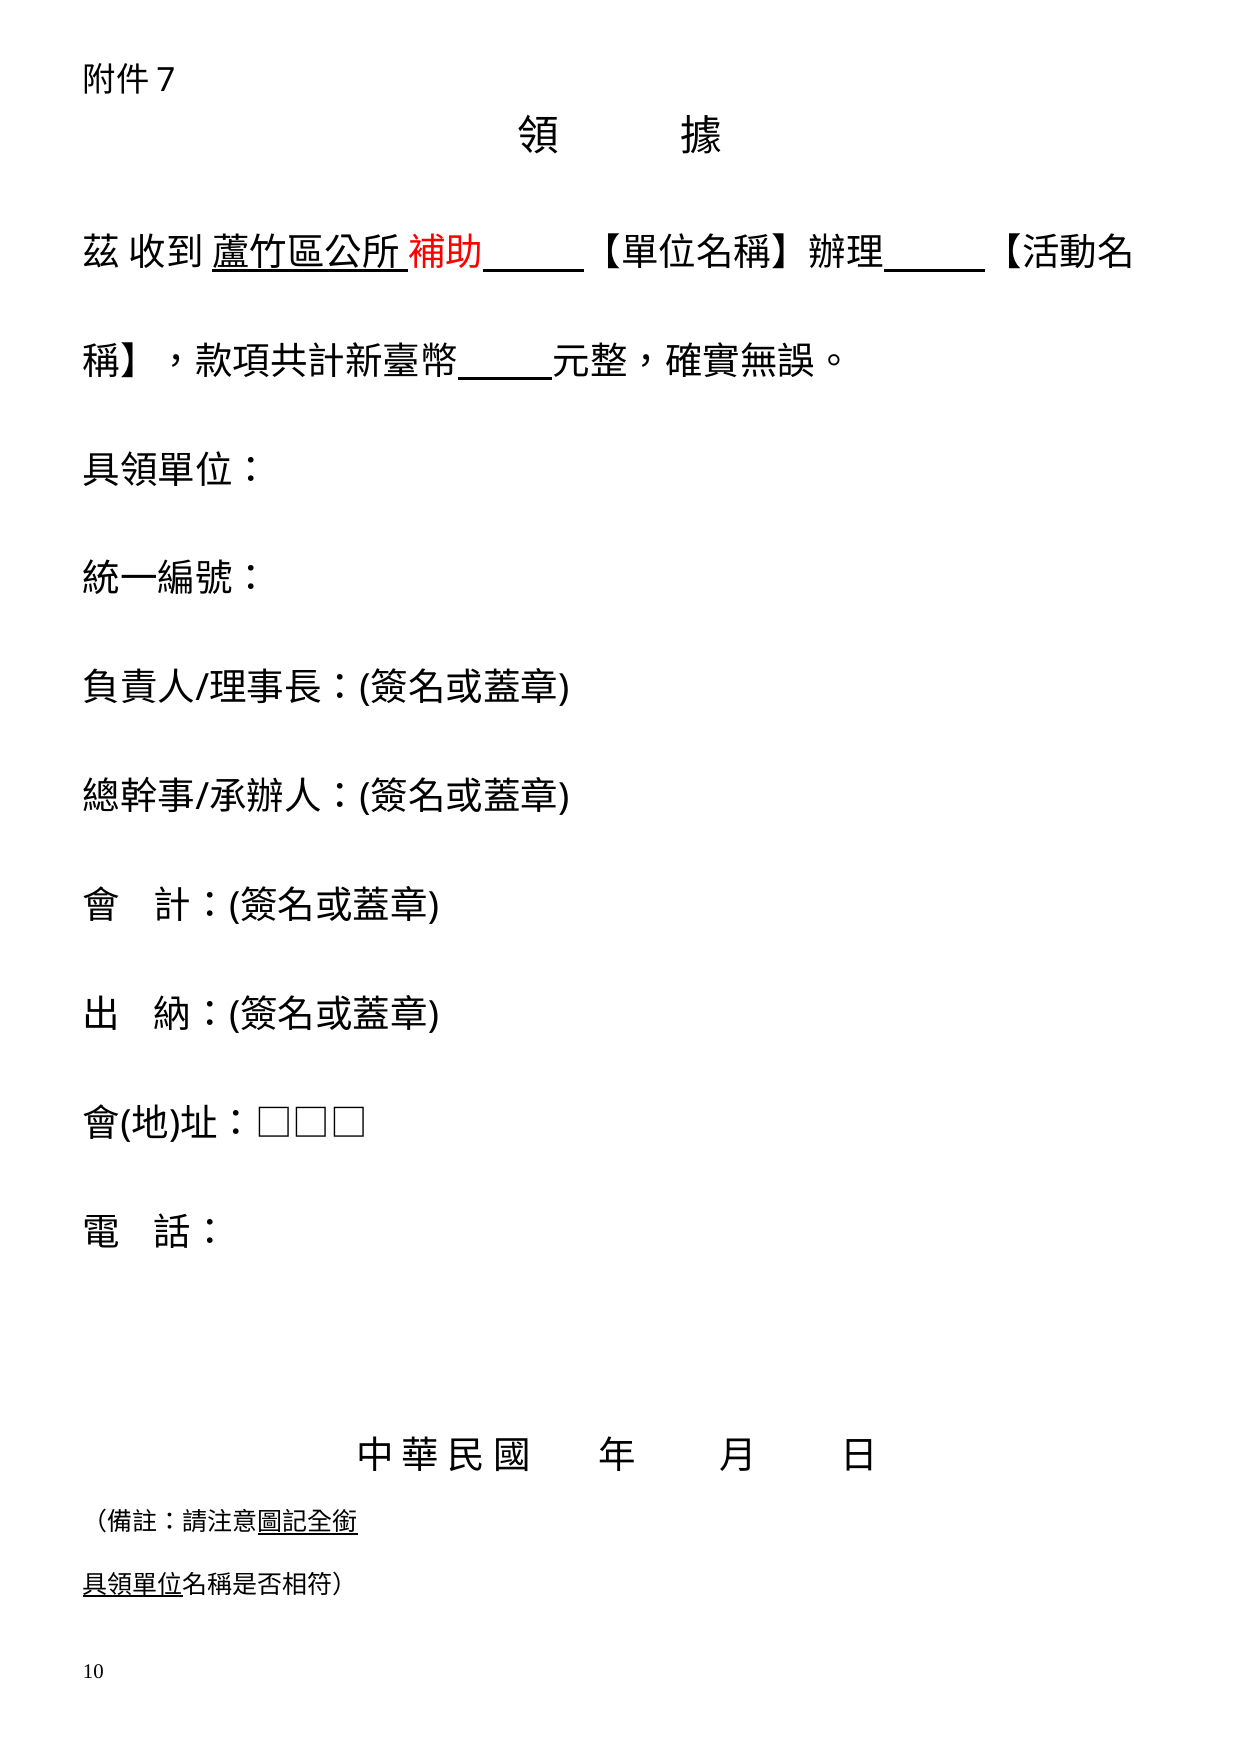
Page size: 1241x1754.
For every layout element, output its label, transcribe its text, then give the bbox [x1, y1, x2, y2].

text 中 華 民 國 年 月 日 [83, 1428, 1157, 1478]
text 電 話： [83, 1202, 1157, 1256]
text 領 據 [83, 102, 1157, 162]
text 會 計：(簽名或蓋章) [83, 875, 1157, 929]
text 會(地)址：□□□ [83, 1093, 1157, 1147]
text 總幹事/承辦人：(簽名或蓋章) [83, 766, 1157, 820]
text 具領單位名稱是否相符） [83, 1553, 1157, 1603]
text 茲 收到 蘆竹區公所 補助 【單位名稱】辦理 【活動名稱】，款項共計新臺幣 元整，確實無誤。 [83, 222, 1157, 385]
text 統一編號： [83, 548, 1157, 602]
text 具領單位： [83, 440, 1157, 494]
text （備註：請注意圖記全銜 [83, 1491, 1157, 1541]
text 負責人/理事長：(簽名或蓋章) [83, 657, 1157, 711]
text 附件7 [83, 53, 1157, 102]
text 出 納：(簽名或蓋章) [83, 984, 1157, 1038]
